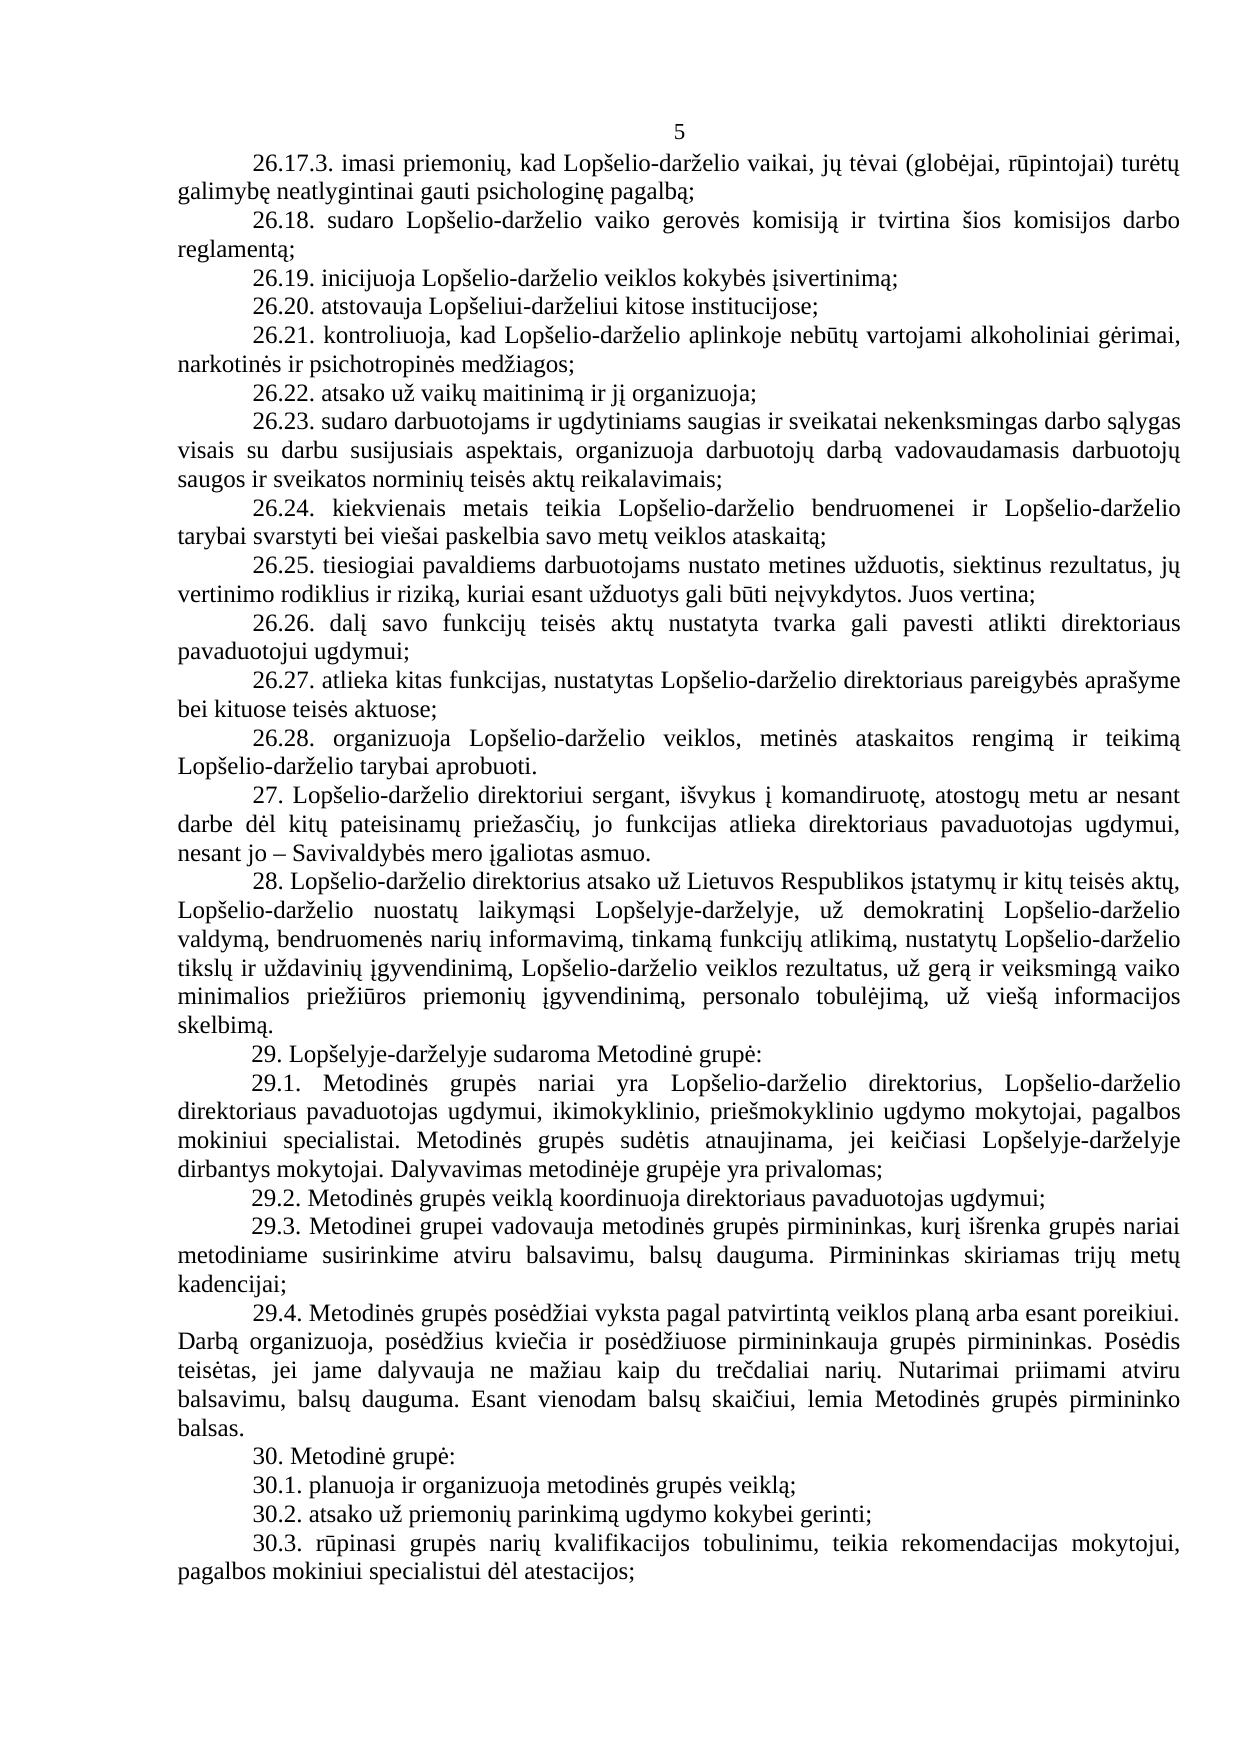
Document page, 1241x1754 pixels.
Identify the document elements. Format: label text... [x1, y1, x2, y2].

text 29.4. Metodinės grupės posėdžiai vyksta pagal patvirtintą veiklos planą arba esant poreikiui. Darbą organizuoja, posėdžius kviečia ir posėdžiuose pirmininkauja grupės pirmininkas. Posėdis teisėtas, jei jame dalyvauja ne mažiau kaip du trečdaliai narių. Nutarimai priimami atviru balsavimu, balsų dauguma. Esant vienodam balsų skaičiui, lemia Metodinės grupės pirmininko balsas. [177, 1298, 1181, 1441]
text 27. Lopšelio-darželio direktoriui sergant, išvykus į komandiruotę, atostogų metu ar nesant darbe dėl kitų pateisinamų priežasčių, jo funkcijas atlieka direktoriaus pavaduotojas ugdymui, nesant jo – Savivaldybės mero įgaliotas asmuo. [177, 780, 1181, 866]
text 26.22. atsako už vaikų maitinimą ir jį organizuoja; [177, 378, 1181, 406]
text 26.28. organizuoja Lopšelio-darželio veiklos, metinės ataskaitos rengimą ir teikimą Lopšelio-darželio tarybai aprobuoti. [177, 723, 1181, 780]
text 26.21. kontroliuoja, kad Lopšelio-darželio aplinkoje nebūtų vartojami alkoholiniai gėrimai, narkotinės ir psichotropinės medžiagos; [177, 320, 1181, 378]
text 26.25. tiesiogiai pavaldiems darbuotojams nustato metines užduotis, siektinus rezultatus, jų vertinimo rodiklius ir riziką, kuriai esant užduotys gali būti neįvykdytos. Juos vertina; [177, 550, 1181, 608]
text 26.17.3. imasi priemonių, kad Lopšelio-darželio vaikai, jų tėvai (globėjai, rūpintojai) turėtų galimybę neatlygintinai gauti psichologinę pagalbą; [177, 148, 1181, 205]
text 29. Lopšelyje-darželyje sudaroma Metodinė grupė: [177, 1039, 1181, 1068]
text 26.20. atstovauja Lopšeliui-darželiui kitose institucijose; [177, 291, 1181, 320]
text 30.2. atsako už priemonių parinkimą ugdymo kokybei gerinti; [177, 1499, 1181, 1528]
text 30.3. rūpinasi grupės narių kvalifikacijos tobulinimu, teikia rekomendacijas mokytojui, pagalbos mokiniui specialistui dėl atestacijos; [177, 1528, 1181, 1585]
text 30. Metodinė grupė: [177, 1441, 1181, 1470]
text 26.19. inicijuoja Lopšelio-darželio veiklos kokybės įsivertinimą; [177, 263, 1181, 291]
text 30.1. planuoja ir organizuoja metodinės grupės veiklą; [177, 1470, 1181, 1499]
text 26.26. dalį savo funkcijų teisės aktų nustatyta tvarka gali pavesti atlikti direktoriaus pavaduotojui ugdymui; [177, 608, 1181, 665]
text 26.23. sudaro darbuotojams ir ugdytiniams saugias ir sveikatai nekenksmingas darbo sąlygas visais su darbu susijusiais aspektais, organizuoja darbuotojų darbą vadovaudamasis darbuotojų saugos ir sveikatos norminių teisės aktų reikalavimais; [177, 406, 1181, 493]
text 28. Lopšelio-darželio direktorius atsako už Lietuvos Respublikos įstatymų ir kitų teisės aktų, Lopšelio-darželio nuostatų laikymąsi Lopšelyje-darželyje, už demokratinį Lopšelio-darželio valdymą, bendruomenės narių informavimą, tinkamą funkcijų atlikimą, nustatytų Lopšelio-darželio tikslų ir uždavinių įgyvendinimą, Lopšelio-darželio veiklos rezultatus, už gerą ir veiksmingą vaiko minimalios priežiūros priemonių įgyvendinimą, personalo tobulėjimą, už viešą informacijos skelbimą. [177, 866, 1181, 1039]
text 26.27. atlieka kitas funkcijas, nustatytas Lopšelio-darželio direktoriaus pareigybės aprašyme bei kituose teisės aktuose; [177, 665, 1181, 723]
text 29.2. Metodinės grupės veiklą koordinuoja direktoriaus pavaduotojas ugdymui; [177, 1183, 1181, 1211]
text 29.1. Metodinės grupės nariai yra Lopšelio-darželio direktorius, Lopšelio-darželio direktoriaus pavaduotojas ugdymui, ikimokyklinio, priešmokyklinio ugdymo mokytojai, pagalbos mokiniui specialistai. Metodinės grupės sudėtis atnaujinama, jei keičiasi Lopšelyje-darželyje dirbantys mokytojai. Dalyvavimas metodinėje grupėje yra privalomas; [177, 1068, 1181, 1183]
text 26.24. kiekvienais metais teikia Lopšelio-darželio bendruomenei ir Lopšelio-darželio tarybai svarstyti bei viešai paskelbia savo metų veiklos ataskaitą; [177, 493, 1181, 550]
text 29.3. Metodinei grupei vadovauja metodinės grupės pirmininkas, kurį išrenka grupės nariai metodiniame susirinkime atviru balsavimu, balsų dauguma. Pirmininkas skiriamas trijų metų kadencijai; [177, 1211, 1181, 1298]
text 26.18. sudaro Lopšelio-darželio vaiko gerovės komisiją ir tvirtina šios komisijos darbo reglamentą; [177, 205, 1181, 263]
